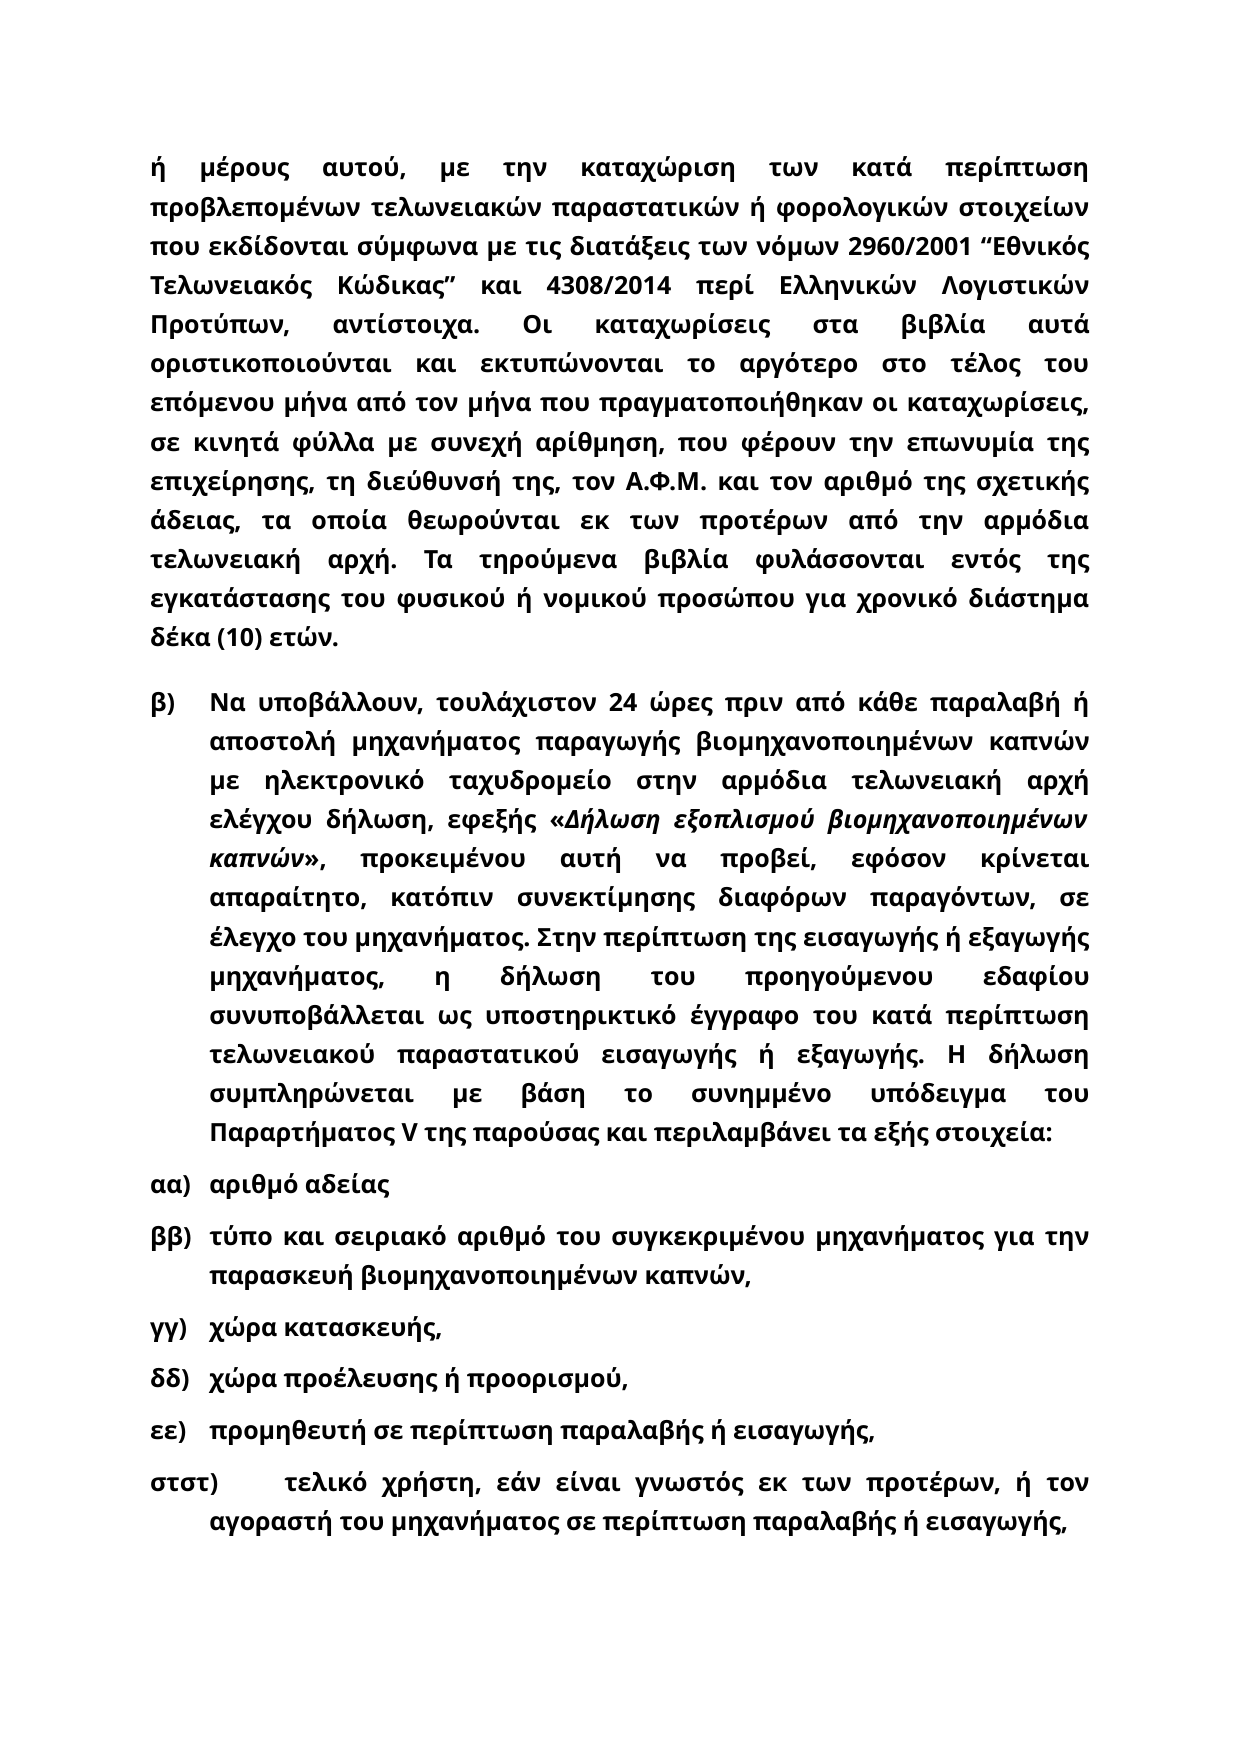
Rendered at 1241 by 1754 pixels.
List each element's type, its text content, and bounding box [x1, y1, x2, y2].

text ή μέρους αυτού, με την καταχώριση των κατά περίπτωση προβλεπομένων τελωνειακών παραστατικών ή φορολογικών στοιχείων που εκδίδονται σύμφωνα με τις διατάξεις των νόμων 2960/2001 “Εθνικός Τελωνειακός Κώδικας” και 4308/2014 περί Ελληνικών Λογιστικών Προτύπων, αντίστοιχα. Οι καταχωρίσεις στα βιβλία αυτά οριστικοποιούνται και εκτυπώνονται το αργότερο στο τέλος του επόμενου μήνα από τον μήνα που πραγματοποιήθηκαν οι καταχωρίσεις, σε κινητά φύλλα με συνεχή αρίθμηση, που φέρουν την επωνυμία της επιχείρησης, τη διεύθυνσή της, τον Α.Φ.Μ. και τον αριθμό της σχετικής άδειας, τα οποία θεωρούνται εκ των προτέρων από την αρμόδια τελωνειακή αρχή. Τα τηρούμενα βιβλία φυλάσσονται εντός της εγκατάστασης του φυσικού ή νομικού προσώπου για χρονικό διάστημα δέκα (10) ετών. [150, 150, 1090, 654]
list αα) αριθμό αδείας [150, 1167, 1090, 1201]
list εε) προμηθευτή σε περίπτωση παραλαβής ή εισαγωγής, [150, 1412, 1090, 1447]
list γγ) χώρα κατασκευής, [150, 1309, 1090, 1343]
list β) Να υποβάλλουν, τουλάχιστον 24 ώρες πριν από κάθε παραλαβή ή αποστολή μηχανήματος παραγωγής βιομηχανοποιημένων καπνών με ηλεκτρονικό ταχυδρομείο στην αρμόδια τελωνειακή αρχή ελέγχου δήλωση, εφεξής «Δήλωση εξοπλισμού βιομηχανοποιημένων καπνών», προκειμένου αυτή να προβεί, εφόσον κρίνεται απαραίτητο, κατόπιν συνεκτίμησης διαφόρων παραγόντων, σε έλεγχο του μηχανήματος. Στην περίπτωση της εισαγωγής ή εξαγωγής μηχανήματος, η δήλωση του προηγούμενου εδαφίου συνυποβάλλεται ως υποστηρικτικό έγγραφο του κατά περίπτωση τελωνειακού παραστατικού εισαγωγής ή εξαγωγής. Η δήλωση συμπληρώνεται με βάση το συνημμένο υπόδειγμα του Παραρτήματος V της παρούσας και περιλαμβάνει τα εξής στοιχεία: [150, 684, 1090, 1149]
list στστ) τελικό χρήστη, εάν είναι γνωστός εκ των προτέρων, ή τον αγοραστή του μηχανήματος σε περίπτωση παραλαβής ή εισαγωγής, [150, 1464, 1090, 1537]
list δδ) χώρα προέλευσης ή προορισμού, [150, 1361, 1090, 1395]
list ββ) τύπο και σειριακό αριθμό του συγκεκριμένου μηχανήματος για την παρασκευή βιομηχανοποιημένων καπνών, [150, 1218, 1090, 1292]
